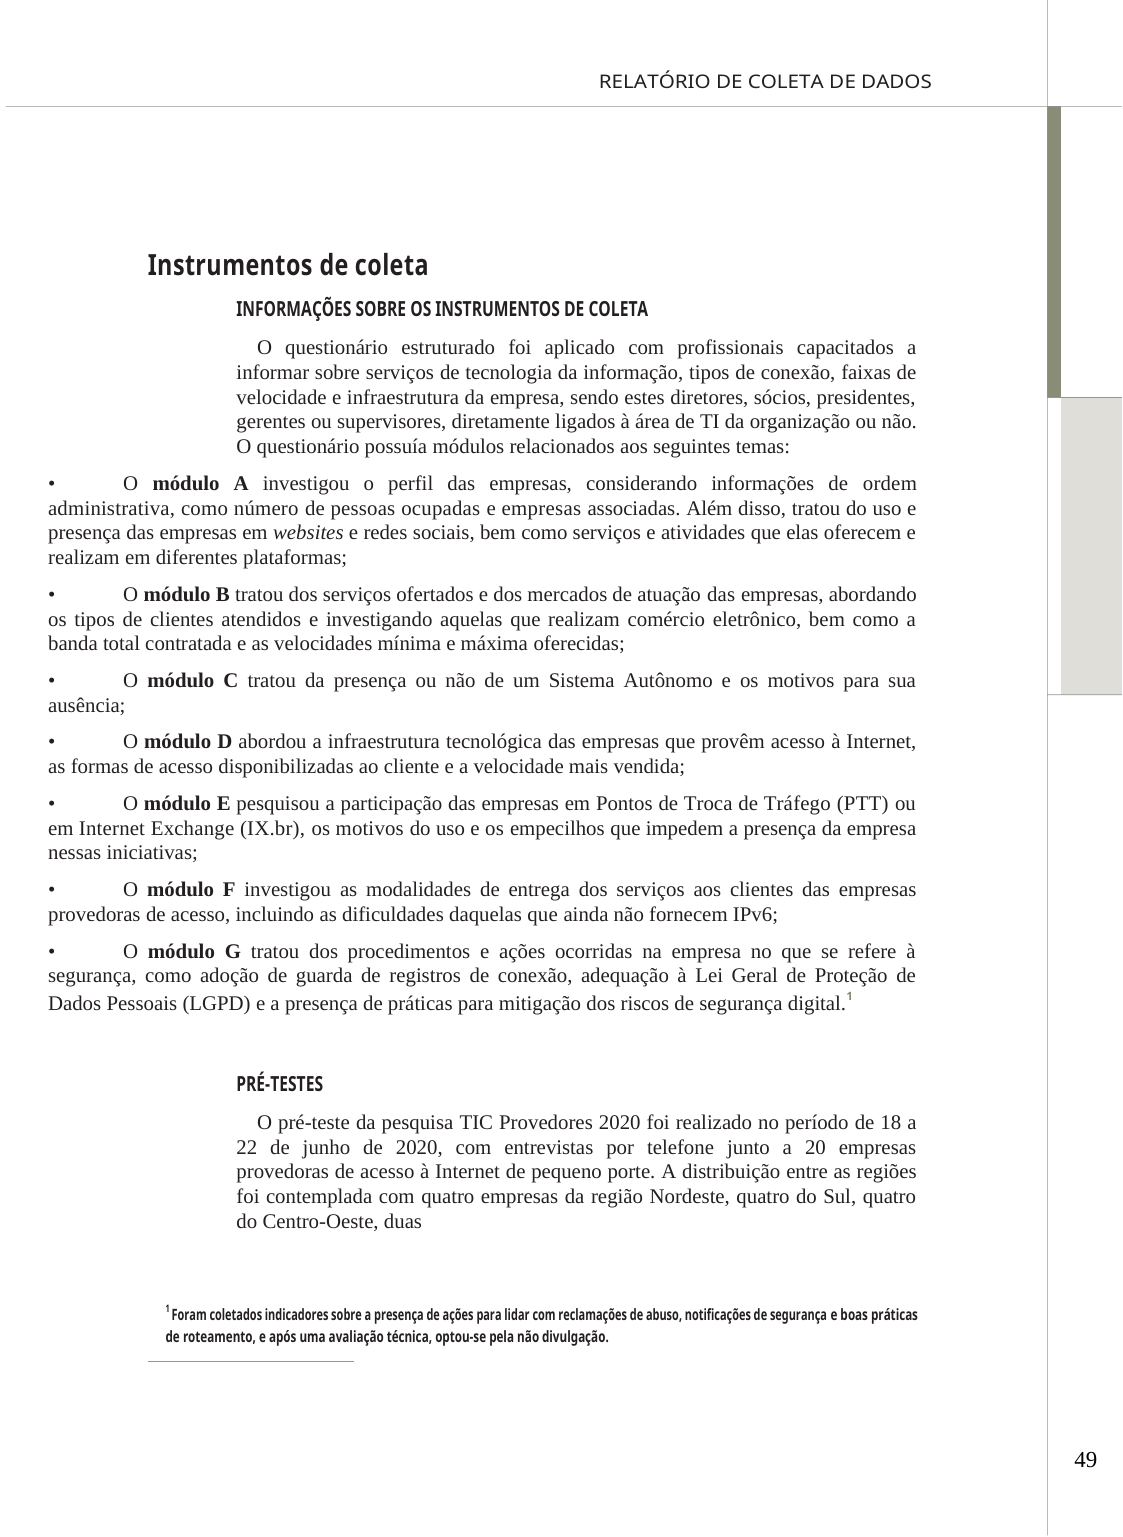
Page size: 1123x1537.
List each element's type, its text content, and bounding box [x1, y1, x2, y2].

list O módulo D abordou a infraestrutura tecnológica das empresas que provêm acesso à Internet, as formas de acesso disponibilizadas ao cliente e a velocidade mais vendida; [48, 729, 917, 778]
subtitle INFORMAÇÕES SOBRE OS INSTRUMENTOS DE COLETA [236, 294, 1047, 322]
subtitle Instrumentos de coleta [148, 244, 1047, 284]
list O módulo B tratou dos serviços ofertados e dos mercados de atuação das empresas, abordando os tipos de clientes atendidos e investigando aquelas que realizam comércio eletrônico, bem como a banda total contratada e as velocidades mínima e máxima oferecidas; [48, 582, 917, 655]
list O módulo G tratou dos procedimentos e ações ocorridas na empresa no que se refere à segurança, como adoção de guarda de registros de conexão, adequação à Lei Geral de Proteção de Dados Pessoais (LGPD) e a presença de práticas para mitigação dos riscos de segurança digital.1 [48, 938, 916, 1015]
list O módulo E pesquisou a participação das empresas em Pontos de Troca de Tráfego (PTT) ou em Internet Exchange (IX.br), os motivos do uso e os empecilhos que impedem a presença da empresa nessas iniciativas; [48, 791, 917, 864]
text O pré-teste da pesquisa TIC Provedores 2020 foi realizado no período de 18 a 22 de junho de 2020, com entrevistas por telefone junto a 20 empresas provedoras de acesso à Internet de pequeno porte. A distribuição entre as regiões foi contemplada com quatro empresas da região Nordeste, quatro do Sul, quatro do Centro-Oeste, duas [236, 1110, 917, 1233]
subtitle PRÉ-TESTES [236, 1069, 1047, 1097]
text 1 Foram coletados indicadores sobre a presença de ações para lidar com reclamações de abuso, notificações de segurança e boas práticas de roteamento, e após uma avaliação técnica, optou-se pela não divulgação. [165, 1301, 920, 1347]
list O módulo A investigou o perfil das empresas, considerando informações de ordem administrativa, como número de pessoas ocupadas e empresas associadas. Além disso, tratou do uso e presença das empresas em websites e redes sociais, bem como serviços e atividades que elas oferecem e realizam em diferentes plataformas; [48, 471, 917, 569]
list O módulo C tratou da presença ou não de um Sistema Autônomo e os motivos para sua ausência; [48, 668, 916, 717]
text O questionário estruturado foi aplicado com profissionais capacitados a informar sobre serviços de tecnologia da informação, tipos de conexão, faixas de velocidade e infraestrutura da empresa, sendo estes diretores, sócios, presidentes, gerentes ou supervisores, diretamente ligados à área de TI da organização ou não. O questionário possuía módulos relacionados aos seguintes temas: [236, 335, 917, 458]
list O módulo F investigou as modalidades de entrega dos serviços aos clientes das empresas provedoras de acesso, incluindo as dificuldades daquelas que ainda não fornecem IPv6; [48, 877, 917, 926]
subtitle [1061, 244, 1075, 284]
subtitle [1048, 1069, 1075, 1097]
